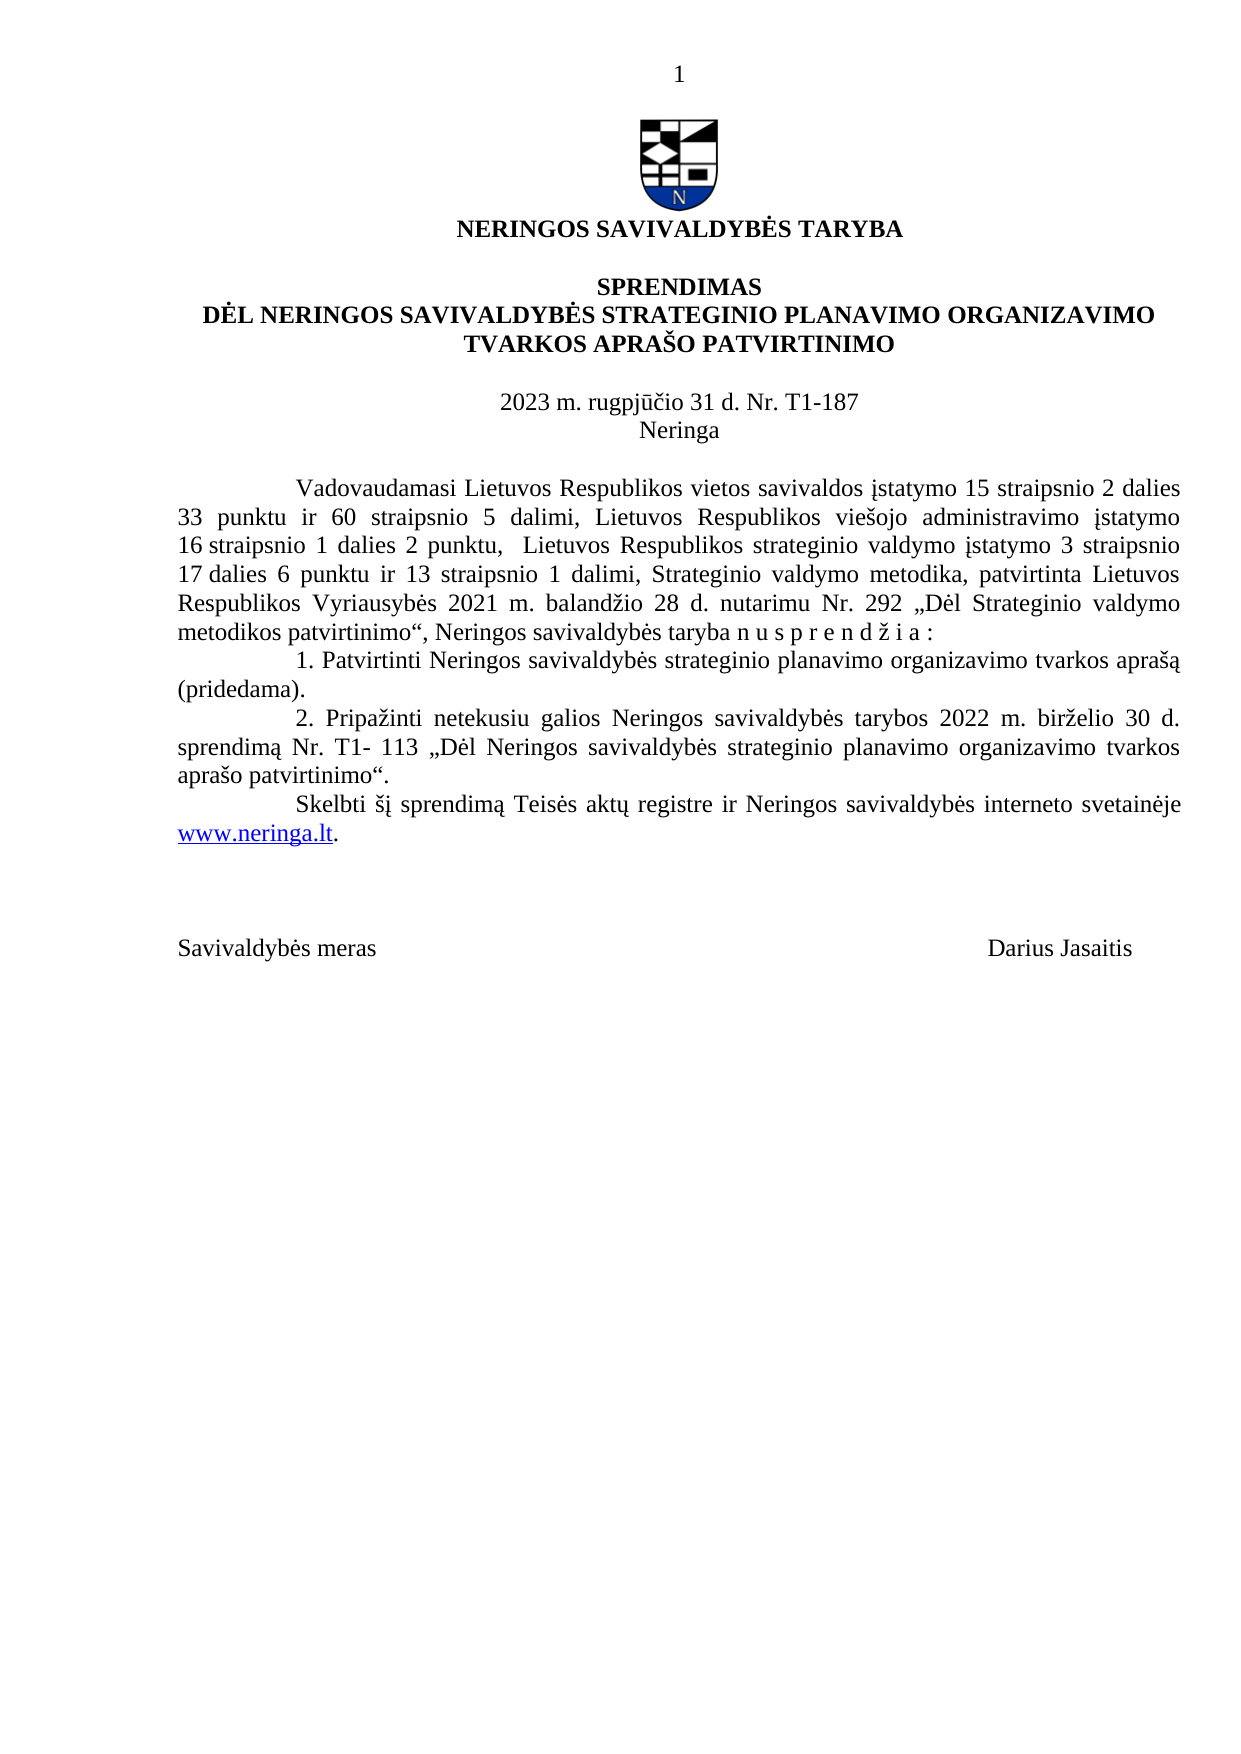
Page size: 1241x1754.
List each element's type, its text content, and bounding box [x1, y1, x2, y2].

text Vadovaudamasi Lietuvos Respublikos vietos savivaldos įstatymo 15 straipsnio 2 dalies 33 punktu ir 60 straipsnio 5 dalimi, Lietuvos Respublikos viešojo administravimo įstatymo 16 straipsnio 1 dalies 2 punktu, Lietuvos Respublikos strateginio valdymo įstatymo 3 straipsnio 17 dalies 6 punktu ir 13 straipsnio 1 dalimi, Strateginio valdymo metodika, patvirtinta Lietuvos Respublikos Vyriausybės 2021 m. balandžio 28 d. nutarimu Nr. 292 „Dėl Strateginio valdymo metodikos patvirtinimo“, Neringos savivaldybės taryba nusprendžia: [177, 473, 1181, 645]
text Neringa [177, 415, 1181, 444]
text Skelbti šį sprendimą Teisės aktų registre ir Neringos savivaldybės interneto svetainėje www.neringa.lt. [177, 789, 1183, 847]
text Savivaldybės meras Darius Jasaitis [177, 933, 1181, 962]
text DĖL NERINGOS SAVIVALDYBĖS STRATEGINIO PLANAVIMO ORGANIZAVIMO TVARKOS APRAŠO PATVIRTINIMO [177, 300, 1181, 358]
text 2023 m. rugpjūčio 31 d. Nr. T1-187 [177, 387, 1181, 415]
text SPRENDIMAS [177, 272, 1181, 300]
text NERINGOS SAVIVALDYBĖS TARYBA [177, 214, 1183, 243]
text 2. Pripažinti netekusiu galios Neringos savivaldybės tarybos 2022 m. birželio 30 d. sprendimą Nr. T1- 113 „Dėl Neringos savivaldybės strateginio planavimo organizavimo tvarkos aprašo patvirtinimo“. [177, 703, 1181, 789]
text 1. Patvirtinti Neringos savivaldybės strateginio planavimo organizavimo tvarkos aprašą (pridedama). [177, 645, 1181, 703]
